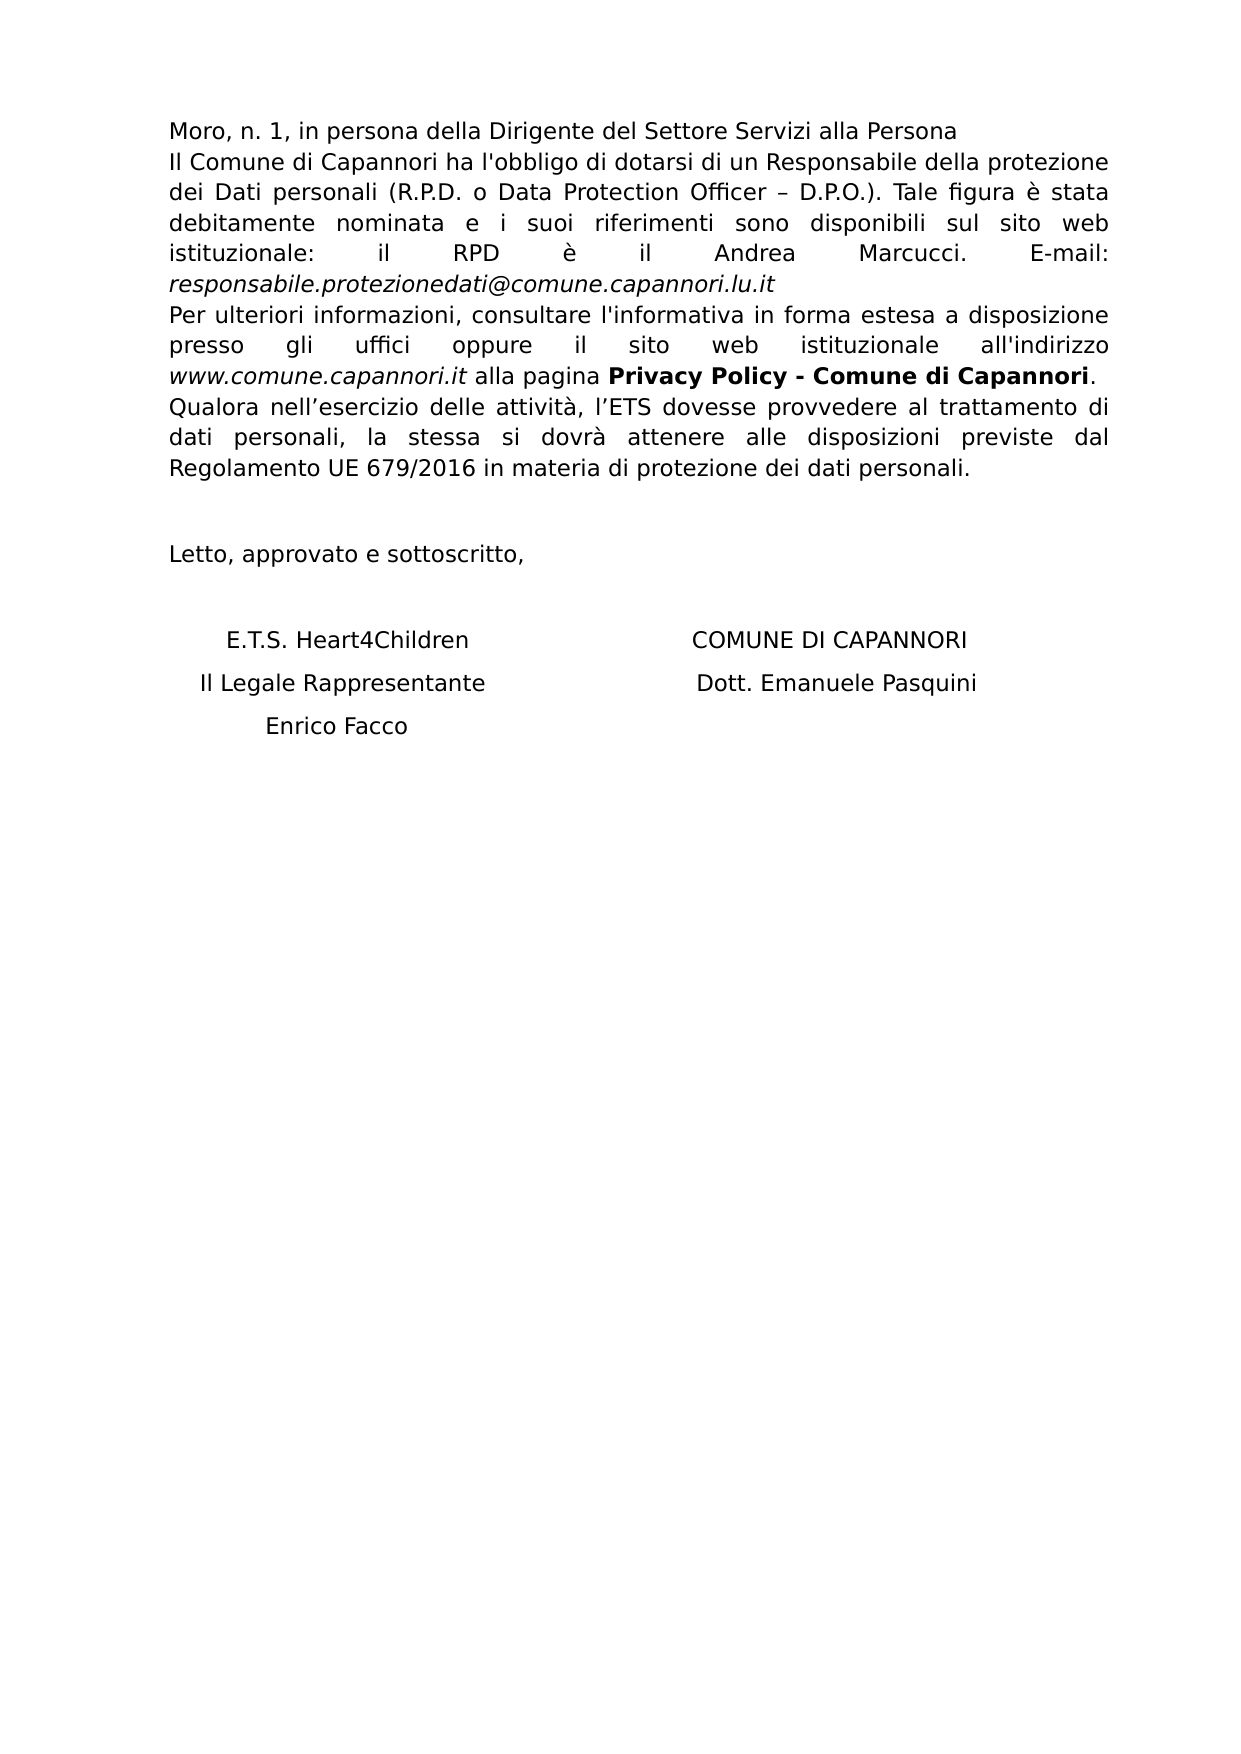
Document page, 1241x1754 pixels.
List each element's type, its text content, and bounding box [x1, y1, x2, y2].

text E.T.S. Heart4Children COMUNE DI CAPANNORI [204, 627, 1110, 654]
text Enrico Facco [192, 713, 1110, 740]
text Il Legale Rappresentante Dott. Emanuele Pasquini [192, 670, 1110, 697]
text Qualora nell’esercizio delle attività, l’ETS dovesse provvedere al trattamento di dati personali, la stessa si dovrà attenere alle disposizioni previste dal Regolamento UE 679/2016 in materia di protezione dei dati personali. [169, 394, 1110, 482]
text Il Comune di Capannori ha l'obbligo di dotarsi di un Responsabile della protezione dei Dati personali (R.P.D. o Data Protection Officer – D.P.O.). Tale figura è stata debitamente nominata e i suoi riferimenti sono disponibili sul sito web istituzionale: il RPD è il Andrea Marcucci. E-mail: responsabile.protezionedati@comune.capannori.lu.it [169, 149, 1110, 298]
text Per ulteriori informazioni, consultare l'informativa in forma estesa a disposizione presso gli uffici oppure il sito web istituzionale all'indirizzo www.comune.capannori.it alla pagina Privacy Policy - Comune di Capannori. [169, 302, 1110, 390]
text Moro, n. 1, in persona della Dirigente del Settore Servizi alla Persona [169, 118, 1110, 145]
text Letto, approvato e sottoscritto, [169, 541, 1110, 568]
